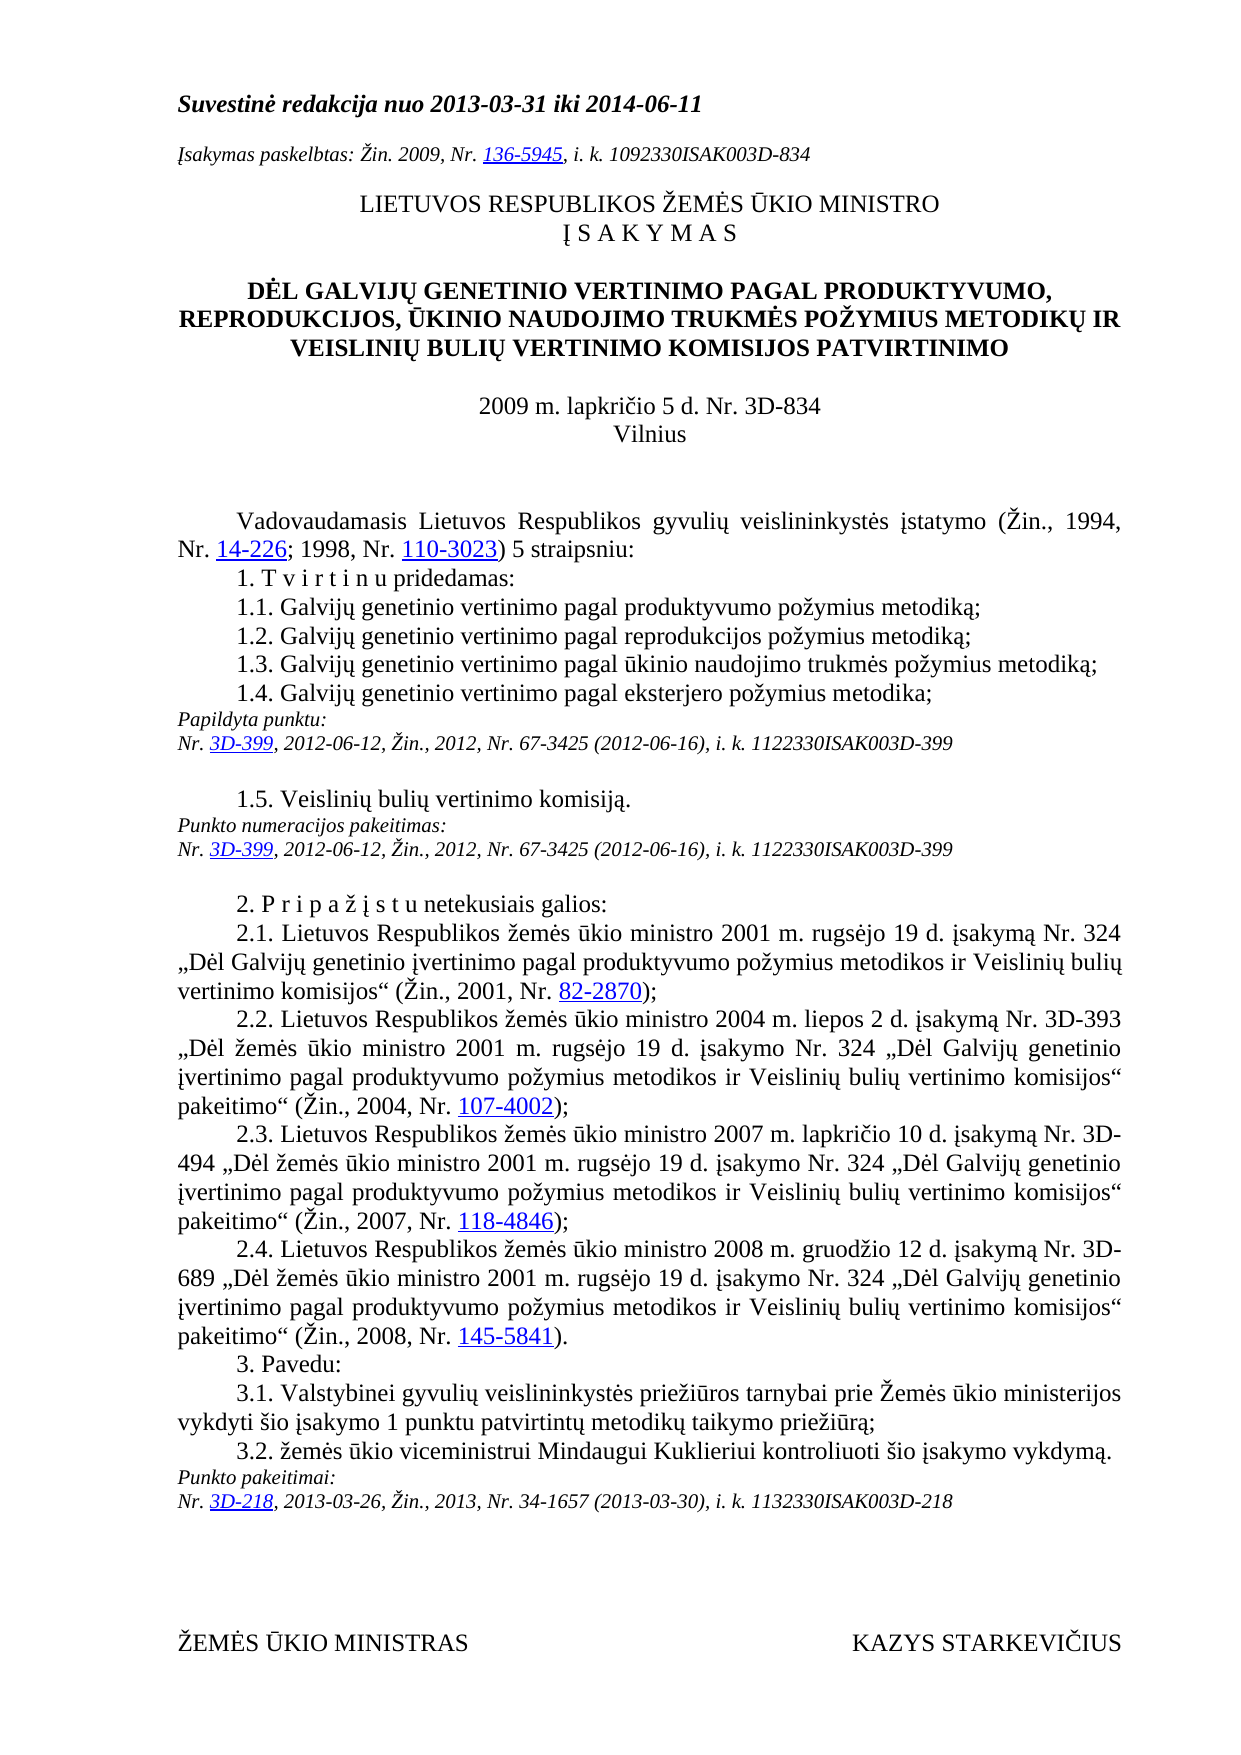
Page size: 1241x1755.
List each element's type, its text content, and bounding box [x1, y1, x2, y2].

text Punkto pakeitimai: [177, 1464, 1122, 1489]
text 1.5. Veislinių bulių vertinimo komisiją. [177, 784, 1122, 813]
text 2.4. Lietuvos Respublikos žemės ūkio ministro 2008 m. gruodžio 12 d. įsakymą Nr. 3D-689 „Dėl žemės ūkio ministro 2001 m. rugsėjo 19 d. įsakymo Nr. 324 „Dėl Galvijų genetinio įvertinimo pagal produktyvumo požymius metodikos ir veislinių bulių vertinimo komisijos“ pakeitimo“ (Žin., 2008, Nr. 145-5841). [177, 1234, 1122, 1349]
text Žemės ūkio ministras Kazys Starkevičius [177, 1628, 1122, 1656]
text 1.1. Galvijų genetinio vertinimo pagal produktyvumo požymius metodiką; [177, 592, 1122, 621]
text 1. T v i r t i n u pridedamas: [177, 563, 1122, 592]
text 2.2. Lietuvos Respublikos žemės ūkio ministro 2004 m. liepos 2 d. įsakymą Nr. 3D-393 „Dėl žemės ūkio ministro 2001 m. rugsėjo 19 d. įsakymo Nr. 324 „Dėl Galvijų genetinio įvertinimo pagal produktyvumo požymius metodikos ir veislinių bulių vertinimo komisijos“ pakeitimo“ (Žin., 2004, Nr. 107-4002); [177, 1004, 1122, 1119]
text Vadovaudamasis Lietuvos Respublikos gyvulių veislininkystės įstatymo (Žin., 1994, Nr. 14-226; 1998, Nr. 110-3023) 5 straipsniu: [177, 506, 1122, 563]
text Nr. 3D-218, 2013-03-26, Žin., 2013, Nr. 34-1657 (2013-03-30), i. k. 1132330ISAK003D-218 [177, 1489, 1122, 1513]
text Papildyta punktu: [177, 707, 1122, 731]
text 1.2. Galvijų genetinio vertinimo pagal reprodukcijos požymius metodiką; [177, 621, 1122, 649]
text 3. Pavedu: [177, 1349, 1122, 1378]
text 1.3. Galvijų genetinio vertinimo pagal ūkinio naudojimo trukmės požymius metodiką; [177, 649, 1122, 678]
text Į S A K Y M A S [177, 218, 1122, 247]
text 3.1. Valstybinei gyvulių veislininkystės priežiūros tarnybai prie Žemės ūkio ministerijos vykdyti šio įsakymo 1 punktu patvirtintų metodikų taikymo priežiūrą; [177, 1378, 1122, 1436]
text Įsakymas paskelbtas: Žin. 2009, Nr. 136-5945, i. k. 1092330ISAK003D-834 [177, 141, 1122, 166]
text DĖL GALVIJŲ GENETINIO VERTINIMO PAGAL PRODUKTYVUMO, REPRODUKCIJOS, ŪKINIO NAUDOJIMO TRUKMĖS POŽYMIUS METODIKŲ IR VEISLINIŲ BULIŲ VERTINIMO KOMISIJOS PATVIRTINIMO [177, 276, 1122, 362]
text 2. P r i p a ž į s t u netekusiais galios: [177, 889, 1122, 918]
text 2.3. Lietuvos Respublikos žemės ūkio ministro 2007 m. lapkričio 10 d. įsakymą Nr. 3D-494 „Dėl žemės ūkio ministro 2001 m. rugsėjo 19 d. įsakymo Nr. 324 „Dėl Galvijų genetinio įvertinimo pagal produktyvumo požymius metodikos ir veislinių bulių vertinimo komisijos“ pakeitimo“ (Žin., 2007, Nr. 118-4846); [177, 1119, 1122, 1234]
text Suvestinė redakcija nuo 2013-03-31 iki 2014-06-11 [177, 89, 1122, 117]
text Punkto numeracijos pakeitimas: [177, 813, 1122, 837]
text LIETUVOS RESPUBLIKOS ŽEMĖS ŪKIO MINISTRO [177, 189, 1122, 218]
text 3.2. žemės ūkio viceministrui Mindaugui Kuklieriui kontroliuoti šio įsakymo vykdymą. [177, 1436, 1122, 1464]
text Nr. 3D-399, 2012-06-12, Žin., 2012, Nr. 67-3425 (2012-06-16), i. k. 1122330ISAK003D-399 [177, 837, 1122, 861]
text 1.4. Galvijų genetinio vertinimo pagal eksterjero požymius metodika; [177, 678, 1122, 707]
text Nr. 3D-399, 2012-06-12, Žin., 2012, Nr. 67-3425 (2012-06-16), i. k. 1122330ISAK003D-399 [177, 731, 1122, 755]
text 2.1. Lietuvos Respublikos žemės ūkio ministro 2001 m. rugsėjo 19 d. įsakymą Nr. 324 „Dėl Galvijų genetinio įvertinimo pagal produktyvumo požymius metodikos ir veislinių bulių vertinimo komisijos“ (Žin., 2001, Nr. 82-2870); [177, 918, 1122, 1004]
text 2009 m. lapkričio 5 d. Nr. 3D-834 [177, 391, 1122, 419]
text Vilnius [177, 419, 1122, 448]
